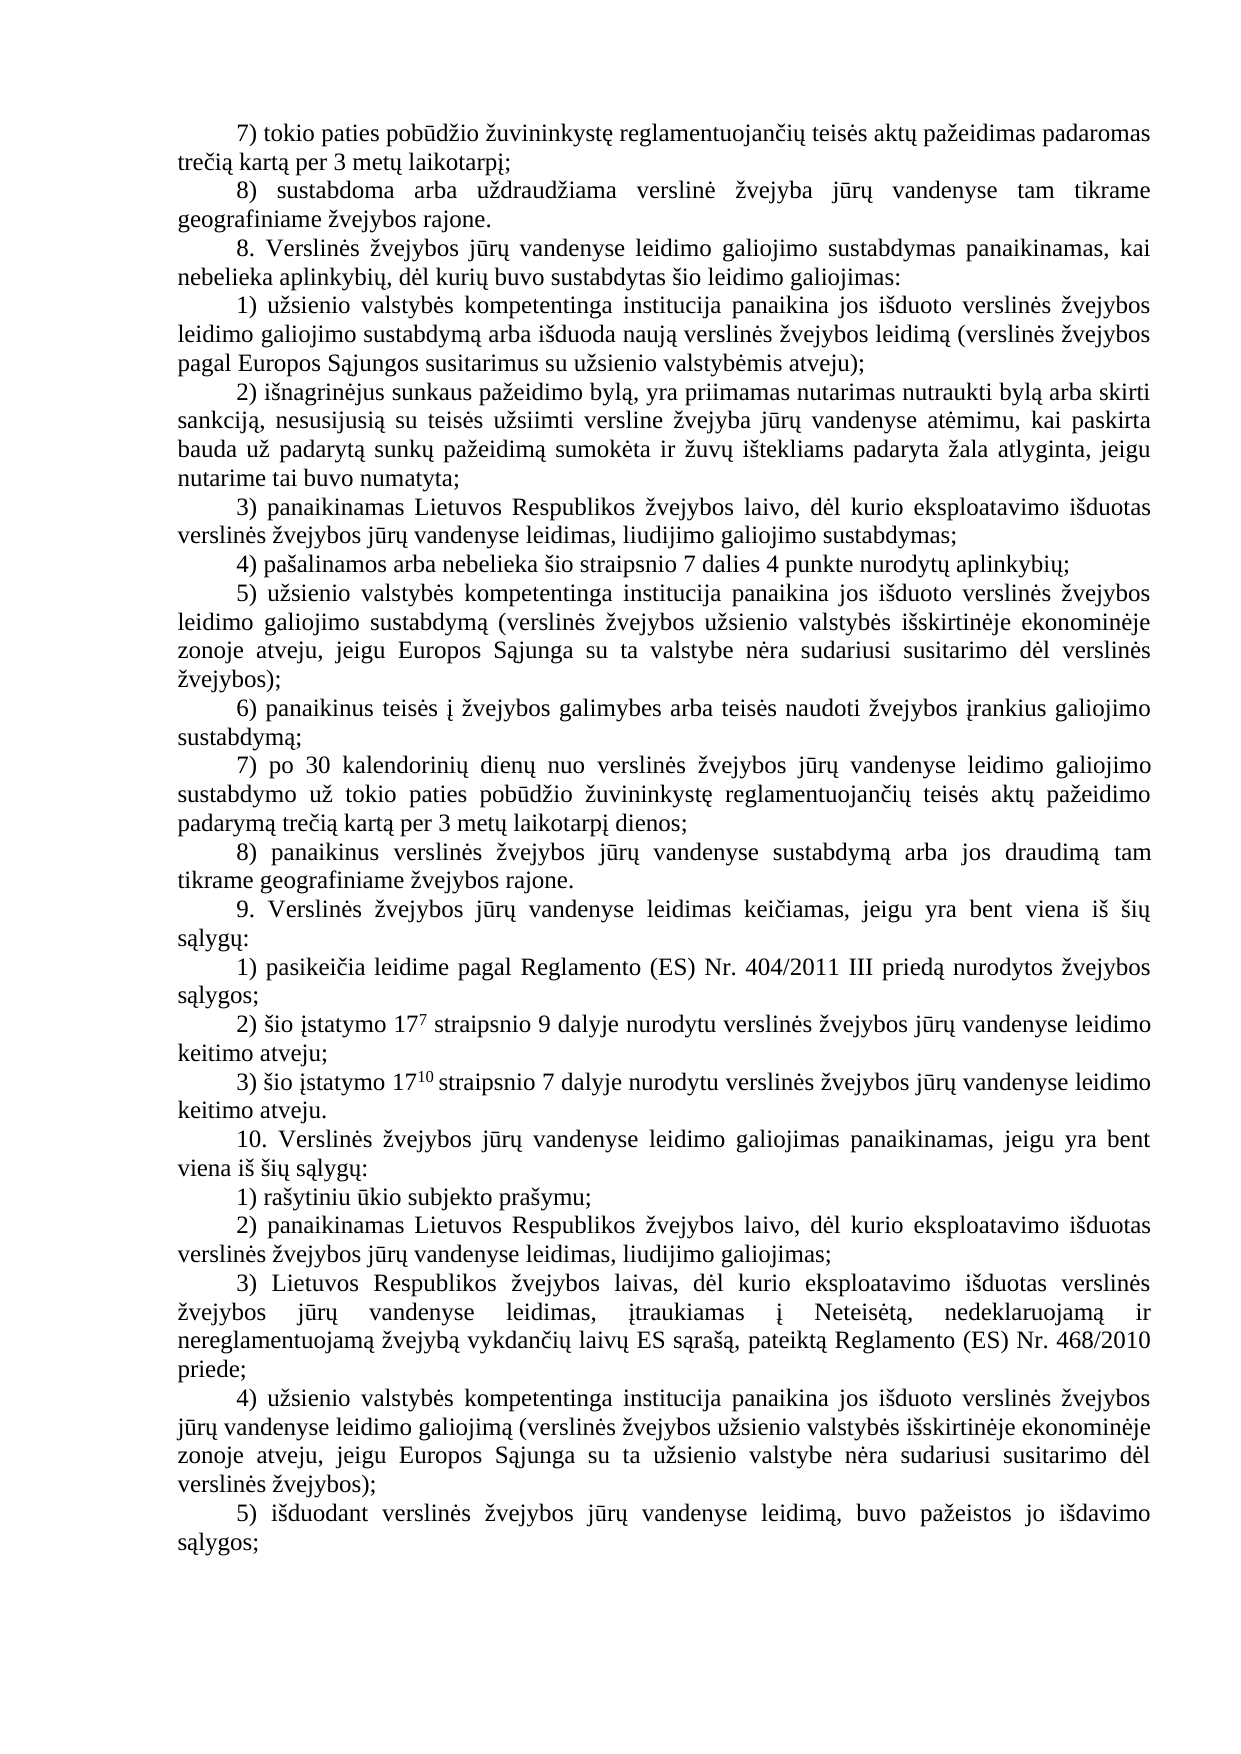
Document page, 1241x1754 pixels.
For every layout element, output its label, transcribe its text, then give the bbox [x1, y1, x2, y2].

text 6) panaikinus teisės į žvejybos galimybes arba teisės naudoti žvejybos įrankius galiojimo sustabdymą; [177, 693, 1152, 751]
text 2) šio įstatymo 177 straipsnio 9 dalyje nurodytu verslinės žvejybos jūrų vandenyse leidimo keitimo atveju; [177, 1009, 1152, 1067]
text 3) Lietuvos Respublikos žvejybos laivas, dėl kurio eksploatavimo išduotas verslinės žvejybos jūrų vandenyse leidimas, įtraukiamas į Neteisėtą, nedeklaruojamą ir nereglamentuojamą žvejybą vykdančių laivų ES sąrašą, pateiktą Reglamento (ES) Nr. 468/2010 priede; [177, 1268, 1152, 1383]
text 5) išduodant verslinės žvejybos jūrų vandenyse leidimą, buvo pažeistos jo išdavimo sąlygos; [177, 1498, 1152, 1556]
text 8) sustabdoma arba uždraudžiama verslinė žvejyba jūrų vandenyse tam tikrame geografiniame žvejybos rajone. [177, 176, 1152, 233]
text 3) šio įstatymo 1710 straipsnio 7 dalyje nurodytu verslinės žvejybos jūrų vandenyse leidimo keitimo atveju. [177, 1067, 1152, 1124]
text 7) tokio paties pobūdžio žuvininkystę reglamentuojančių teisės aktų pažeidimas padaromas trečią kartą per 3 metų laikotarpį; [177, 118, 1152, 176]
text 5) užsienio valstybės kompetentinga institucija panaikina jos išduoto verslinės žvejybos leidimo galiojimo sustabdymą (verslinės žvejybos užsienio valstybės išskirtinėje ekonominėje zonoje atveju, jeigu Europos Sąjunga su ta valstybe nėra sudariusi susitarimo dėl verslinės žvejybos); [177, 578, 1152, 693]
text 7) po 30 kalendorinių dienų nuo verslinės žvejybos jūrų vandenyse leidimo galiojimo sustabdymo už tokio paties pobūdžio žuvininkystę reglamentuojančių teisės aktų pažeidimo padarymą trečią kartą per 3 metų laikotarpį dienos; [177, 751, 1152, 837]
text 2) išnagrinėjus sunkaus pažeidimo bylą, yra priimamas nutarimas nutraukti bylą arba skirti sankciją, nesusijusią su teisės užsiimti versline žvejyba jūrų vandenyse atėmimu, kai paskirta bauda už padarytą sunkų pažeidimą sumokėta ir žuvų ištekliams padaryta žala atlyginta, jeigu nutarime tai buvo numatyta; [177, 377, 1152, 492]
text 4) pašalinamos arba nebelieka šio straipsnio 7 dalies 4 punkte nurodytų aplinkybių; [177, 549, 1152, 578]
text 8. Verslinės žvejybos jūrų vandenyse leidimo galiojimo sustabdymas panaikinamas, kai nebelieka aplinkybių, dėl kurių buvo sustabdytas šio leidimo galiojimas: [177, 233, 1152, 291]
text 1) užsienio valstybės kompetentinga institucija panaikina jos išduoto verslinės žvejybos leidimo galiojimo sustabdymą arba išduoda naują verslinės žvejybos leidimą (verslinės žvejybos pagal Europos Sąjungos susitarimus su užsienio valstybėmis atveju); [177, 291, 1152, 377]
text 3) panaikinamas Lietuvos Respublikos žvejybos laivo, dėl kurio eksploatavimo išduotas verslinės žvejybos jūrų vandenyse leidimas, liudijimo galiojimo sustabdymas; [177, 492, 1152, 549]
text 1) pasikeičia leidime pagal Reglamento (ES) Nr. 404/2011 III priedą nurodytos žvejybos sąlygos; [177, 952, 1152, 1009]
text 10. Verslinės žvejybos jūrų vandenyse leidimo galiojimas panaikinamas, jeigu yra bent viena iš šių sąlygų: [177, 1124, 1152, 1182]
text 8) panaikinus verslinės žvejybos jūrų vandenyse sustabdymą arba jos draudimą tam tikrame geografiniame žvejybos rajone. [177, 837, 1152, 894]
text 1) rašytiniu ūkio subjekto prašymu; [177, 1182, 1152, 1211]
text 4) užsienio valstybės kompetentinga institucija panaikina jos išduoto verslinės žvejybos jūrų vandenyse leidimo galiojimą (verslinės žvejybos užsienio valstybės išskirtinėje ekonominėje zonoje atveju, jeigu Europos Sąjunga su ta užsienio valstybe nėra sudariusi susitarimo dėl verslinės žvejybos); [177, 1383, 1152, 1498]
text 2) panaikinamas Lietuvos Respublikos žvejybos laivo, dėl kurio eksploatavimo išduotas verslinės žvejybos jūrų vandenyse leidimas, liudijimo galiojimas; [177, 1211, 1152, 1268]
text 9. Verslinės žvejybos jūrų vandenyse leidimas keičiamas, jeigu yra bent viena iš šių sąlygų: [177, 894, 1152, 952]
